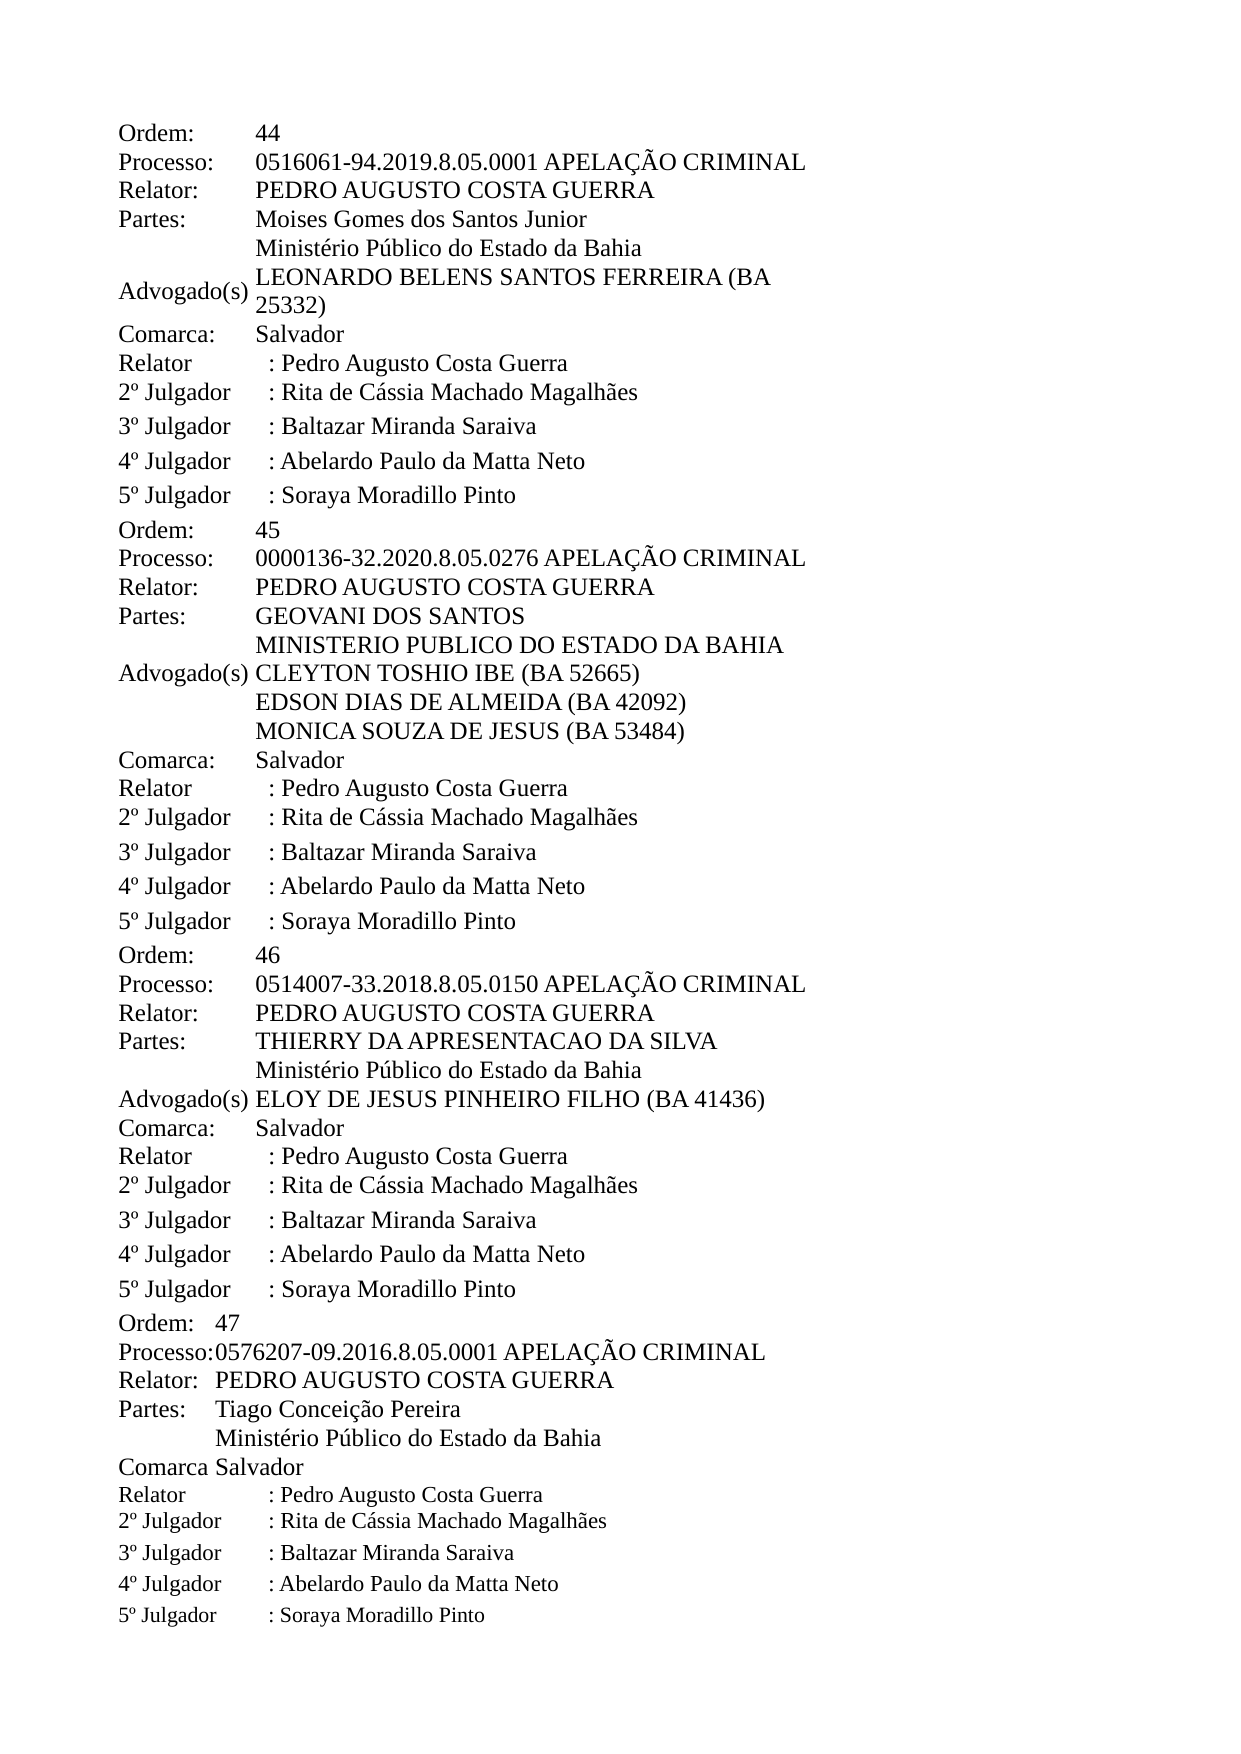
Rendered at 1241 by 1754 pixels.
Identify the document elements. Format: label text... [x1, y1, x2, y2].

text 3º Julgador : Baltazar Miranda Saraiva [118, 1538, 1122, 1565]
table_header 46 [255, 940, 809, 969]
table_cell Ministério Público do Estado da Bahia [215, 1423, 768, 1452]
table_cell Tiago Conceição Pereira [215, 1394, 768, 1423]
text Relator : Pedro Augusto Costa Guerra [118, 348, 1122, 377]
text 5º Julgador : Soraya Moradillo Pinto [118, 480, 1122, 509]
text 3º Julgador : Baltazar Miranda Saraiva [118, 837, 1122, 866]
table_cell Advogado(s) [118, 1084, 255, 1113]
table_cell Ministério Público do Estado da Bahia [255, 1055, 809, 1084]
text 4º Julgador : Abelardo Paulo da Matta Neto [118, 1570, 1122, 1596]
table_header 44 [255, 118, 847, 147]
table_cell 0514007-33.2018.8.05.0150 APELAÇÃO CRIMINAL [255, 969, 809, 998]
table_cell MONICA SOUZA DE JESUS (BA 53484) [255, 716, 809, 745]
table_cell Partes: [118, 1026, 255, 1055]
table_cell [118, 716, 255, 745]
table_cell Partes: [118, 601, 255, 630]
table_header 45 [255, 515, 809, 543]
table_cell Processo: [118, 1337, 215, 1366]
text Relator : Pedro Augusto Costa Guerra [118, 773, 1122, 802]
table_cell [118, 687, 255, 716]
text Relator : Pedro Augusto Costa Guerra [118, 1481, 1122, 1507]
table_cell Ministério Público do Estado da Bahia [255, 233, 847, 262]
table_cell MINISTERIO PUBLICO DO ESTADO DA BAHIA [255, 630, 809, 658]
table_cell Advogado(s) [118, 659, 255, 687]
table_header Ordem: [118, 515, 255, 543]
table_cell Comarca: [118, 1113, 255, 1141]
table_cell [118, 630, 255, 658]
text 5º Julgador : Soraya Moradillo Pinto [118, 1274, 1122, 1302]
table_cell Comarca: [118, 319, 255, 348]
table_cell PEDRO AUGUSTO COSTA GUERRA [255, 572, 809, 601]
table_cell Comarca: [118, 745, 255, 773]
table_cell Salvador [255, 745, 809, 773]
table_cell Relator: [118, 998, 255, 1026]
table_cell PEDRO AUGUSTO COSTA GUERRA [255, 998, 809, 1026]
table_cell ELOY DE JESUS PINHEIRO FILHO (BA 41436) [255, 1084, 809, 1113]
table_header Ordem: [118, 1308, 215, 1337]
text 5º Julgador : Soraya Moradillo Pinto [118, 1602, 1122, 1627]
table_header Ordem: [118, 118, 255, 147]
table_cell Salvador [255, 1113, 809, 1141]
table_cell Relator: [118, 1366, 215, 1394]
text 2º Julgador : Rita de Cássia Machado Magalhães [118, 1507, 1122, 1533]
table_cell PEDRO AUGUSTO COSTA GUERRA [255, 176, 847, 204]
text 5º Julgador : Soraya Moradillo Pinto [118, 906, 1122, 934]
table_cell Relator: [118, 572, 255, 601]
table_cell THIERRY DA APRESENTACAO DA SILVA [255, 1026, 809, 1055]
table_cell LEONARDO BELENS SANTOS FERREIRA (BA 25332) [255, 262, 847, 319]
table_cell CLEYTON TOSHIO IBE (BA 52665) [255, 659, 809, 687]
table_cell 0000136-32.2020.8.05.0276 APELAÇÃO CRIMINAL [255, 544, 809, 572]
table_cell PEDRO AUGUSTO COSTA GUERRA [215, 1366, 768, 1394]
table_header 47 [215, 1308, 768, 1337]
table_cell [118, 233, 255, 262]
table_cell 0576207-09.2016.8.05.0001 APELAÇÃO CRIMINAL [215, 1337, 768, 1366]
table_cell EDSON DIAS DE ALMEIDA (BA 42092) [255, 687, 809, 716]
text 3º Julgador : Baltazar Miranda Saraiva [118, 1205, 1122, 1233]
table_cell GEOVANI DOS SANTOS [255, 601, 809, 630]
table_cell Salvador [215, 1452, 768, 1481]
table_cell Relator: [118, 176, 255, 204]
table_cell Partes: [118, 1394, 215, 1423]
table_cell Advogado(s) [118, 262, 255, 319]
text 3º Julgador : Baltazar Miranda Saraiva [118, 411, 1122, 440]
text 4º Julgador : Abelardo Paulo da Matta Neto [118, 446, 1122, 474]
text Relator : Pedro Augusto Costa Guerra [118, 1141, 1122, 1170]
table_cell Comarca [118, 1452, 215, 1481]
table_cell [118, 1423, 215, 1452]
table_cell Processo: [118, 147, 255, 176]
text 2º Julgador : Rita de Cássia Machado Magalhães [118, 802, 1122, 831]
text 2º Julgador : Rita de Cássia Machado Magalhães [118, 1170, 1122, 1199]
text 2º Julgador : Rita de Cássia Machado Magalhães [118, 377, 1122, 406]
table_cell Moises Gomes dos Santos Junior [255, 204, 847, 233]
table_cell 0516061-94.2019.8.05.0001 APELAÇÃO CRIMINAL [255, 147, 847, 176]
table_cell Salvador [255, 319, 847, 348]
table_cell Partes: [118, 204, 255, 233]
table_header Ordem: [118, 940, 255, 969]
table_cell [118, 1055, 255, 1084]
text 4º Julgador : Abelardo Paulo da Matta Neto [118, 1239, 1122, 1268]
table_cell Processo: [118, 544, 255, 572]
text 4º Julgador : Abelardo Paulo da Matta Neto [118, 871, 1122, 900]
table_cell Processo: [118, 969, 255, 998]
